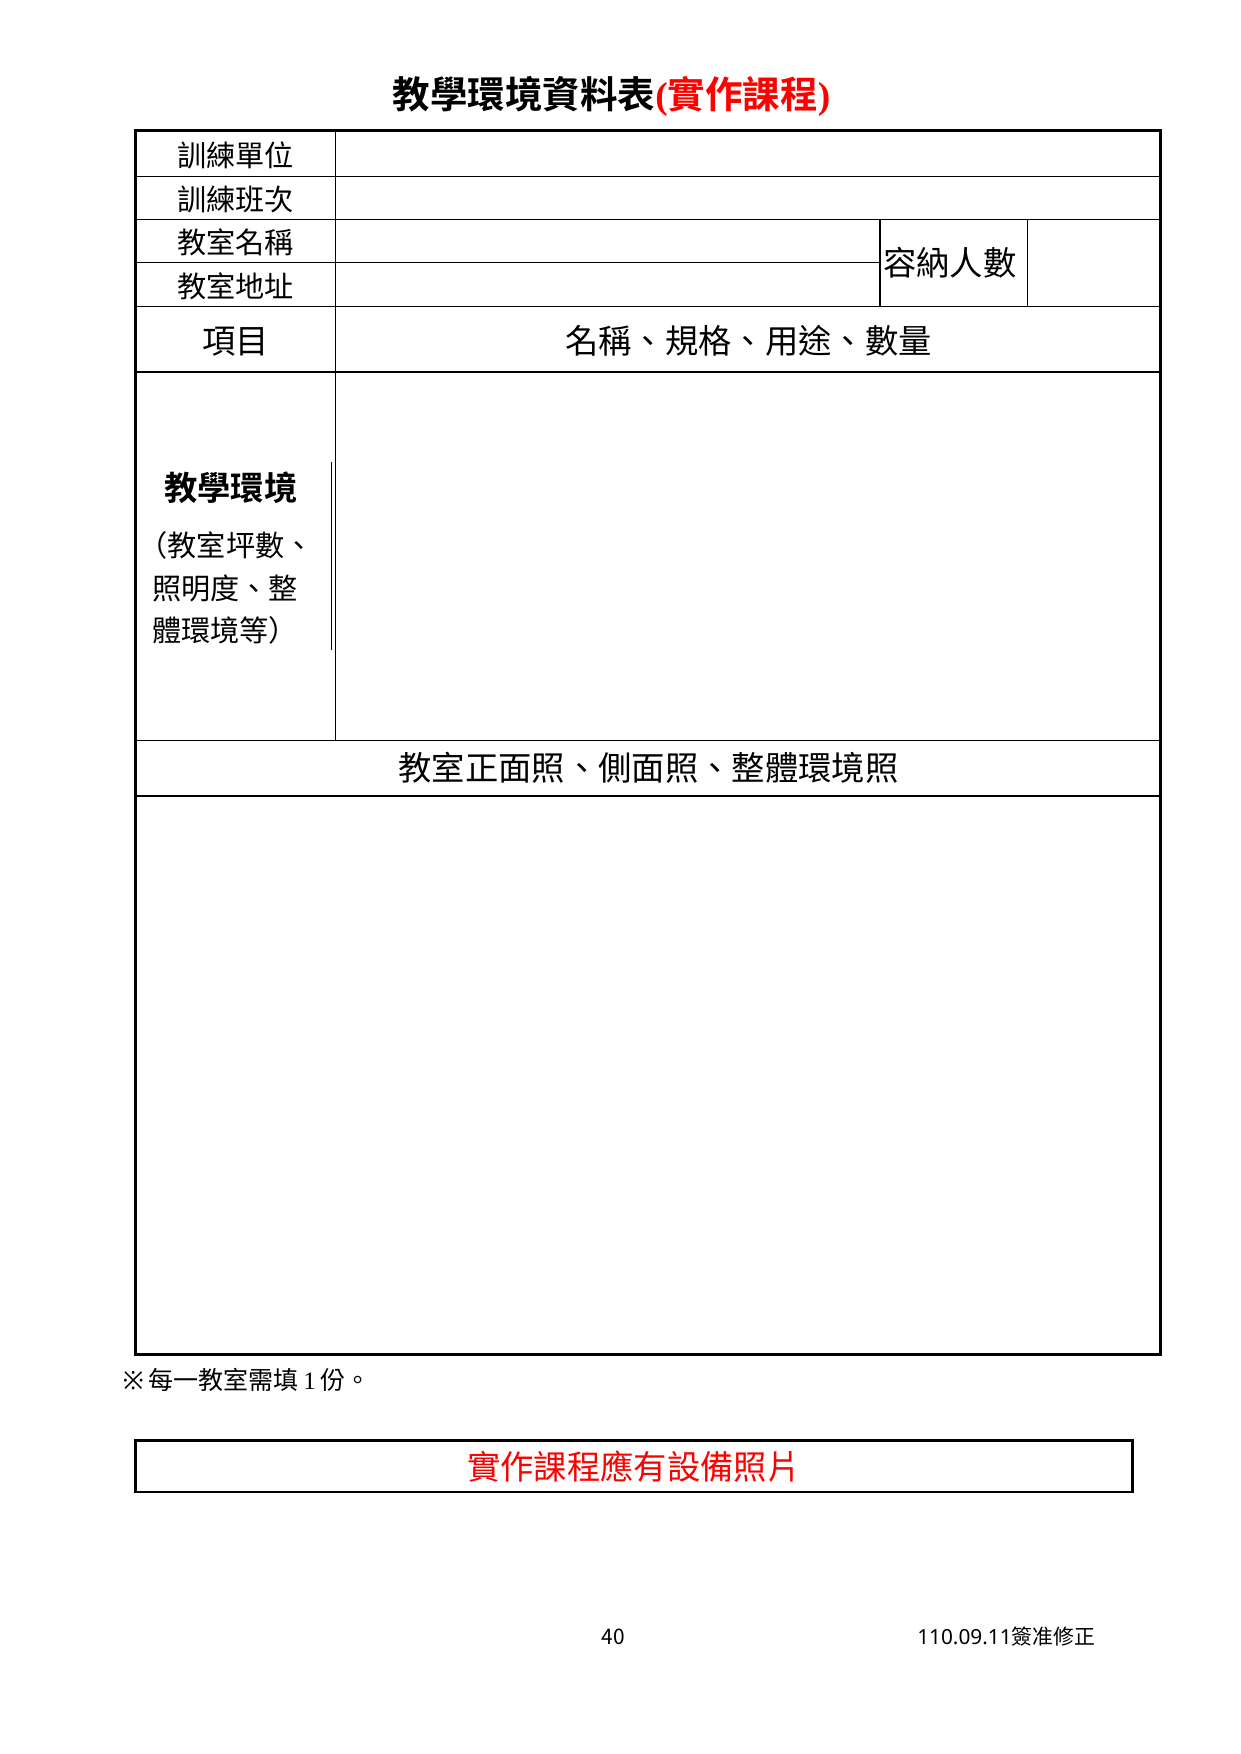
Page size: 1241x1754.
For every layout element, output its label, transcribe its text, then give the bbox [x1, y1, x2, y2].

table_cell 訓練班次 [137, 177, 335, 219]
table_cell [336, 263, 879, 306]
table_cell 名稱、規格、用途、數量 [336, 307, 1159, 371]
table_cell 教室正面照、側面照、整體環境照 [137, 741, 1159, 795]
table_cell [137, 797, 1159, 1353]
table_cell [336, 177, 1159, 219]
table_cell 容納人數 [881, 220, 1027, 306]
table_header [336, 132, 1159, 176]
text 教學環境資料表(實作課程) [118, 75, 1134, 117]
table_cell [336, 373, 1159, 739]
table_cell 項目 [137, 307, 335, 371]
table_cell 教學環境 （教室坪數、照明度、整體環境等） [137, 373, 335, 739]
table_header 實作課程應有設備照片 [137, 1442, 1131, 1491]
table_header 訓練單位 [137, 132, 335, 176]
table_cell 教室名稱 [137, 220, 335, 262]
table_cell [336, 220, 879, 262]
text ※每一教室需填1份。 [118, 1356, 1134, 1397]
table_cell 教室地址 [137, 263, 335, 306]
table_cell [1028, 220, 1159, 306]
